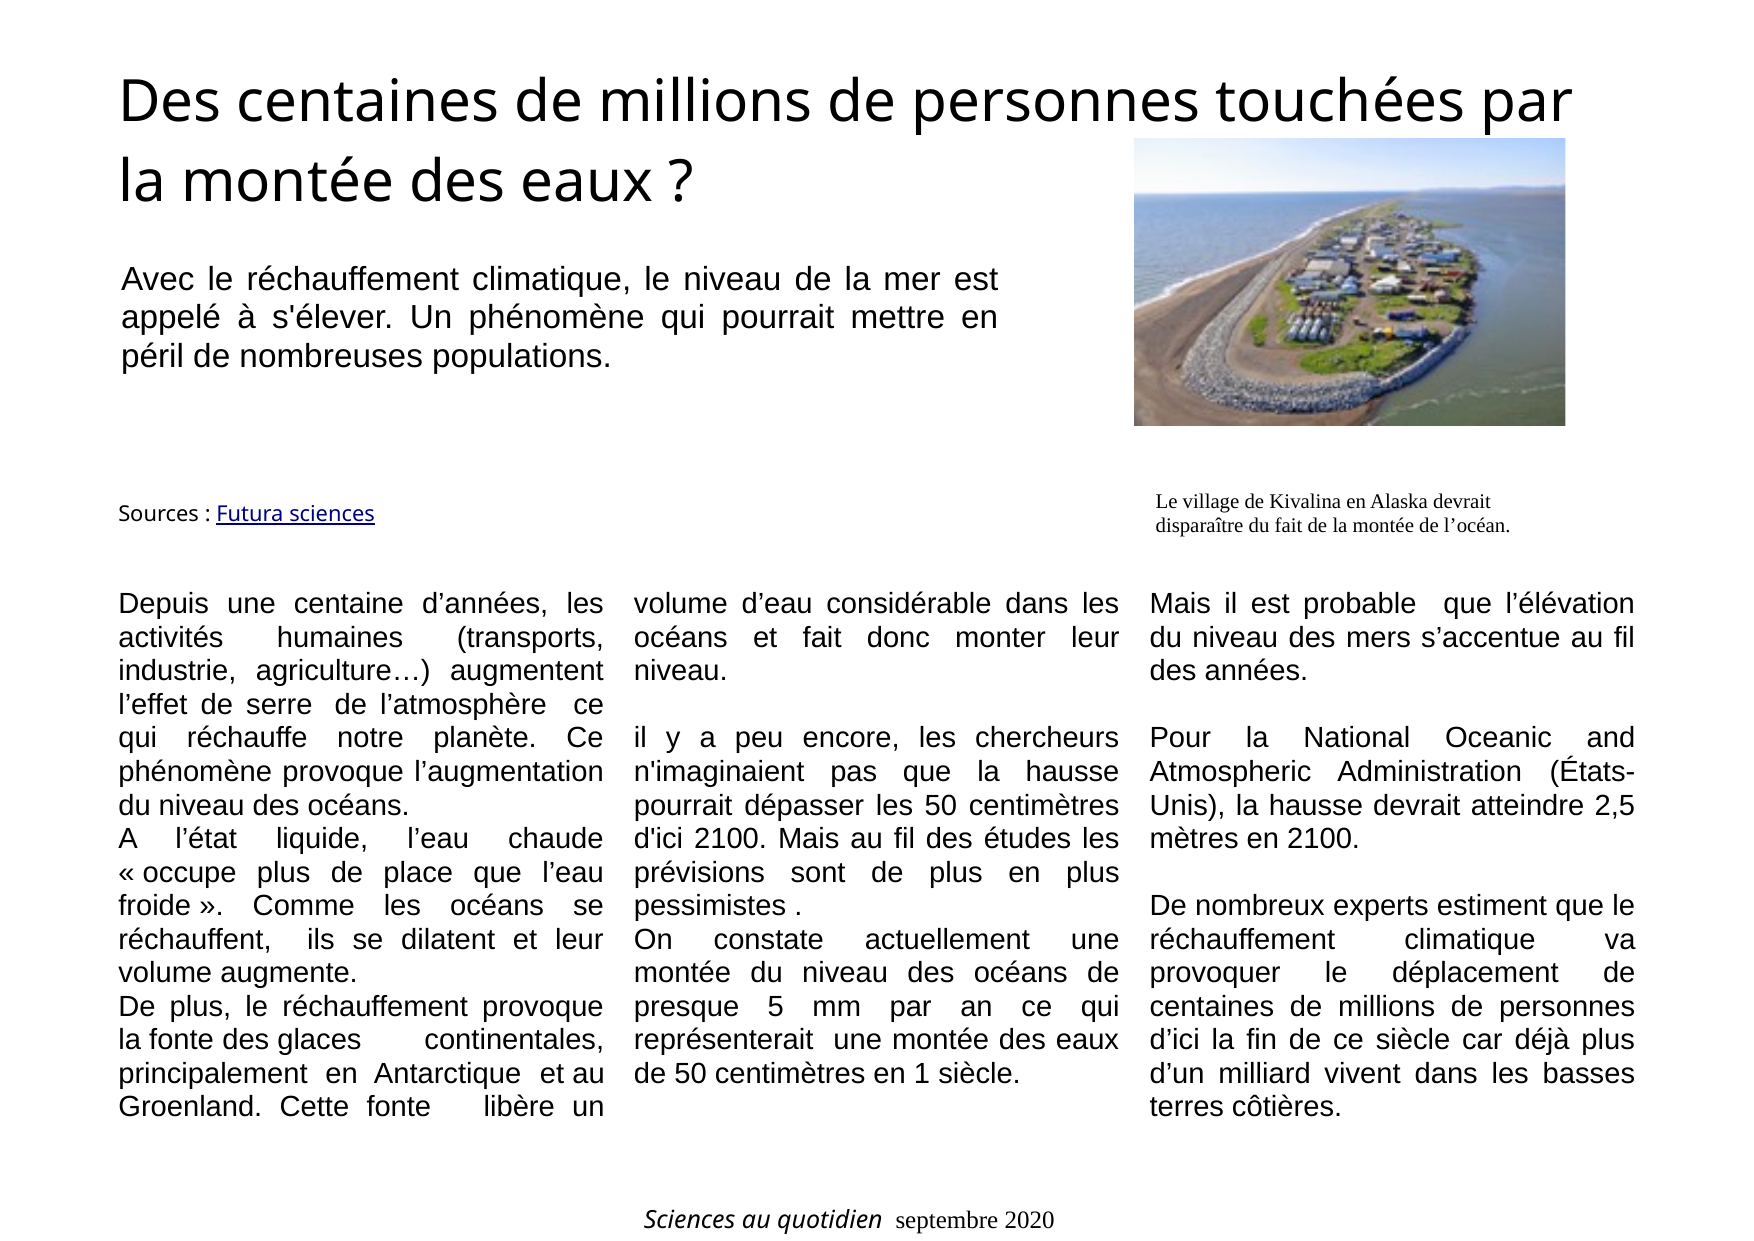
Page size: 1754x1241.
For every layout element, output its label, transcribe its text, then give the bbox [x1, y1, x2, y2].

picture [1134, 138, 1566, 426]
text A l’état liquide, l’eau chaude « occupe plus de place que l’eau froide ». Comme les océans se réchauffent, ils se dilatent et leur volume augmente. [118, 821, 604, 989]
text volume d’eau considérable dans les océans et fait donc monter leur niveau. [634, 586, 1120, 687]
text Sources : Futura sciences [118, 498, 1636, 528]
text De plus, le réchauffement provoque la fonte des glaces continentales, principalement en Antarctique et au Groenland. Cette fonte libère un [118, 989, 604, 1123]
text Des centaines de millions de personnes touchées par la montée des eaux ? [118, 59, 1636, 218]
text Pour la National Oceanic and Atmospheric Administration (États-Unis), la hausse devrait atteindre 2,5 mètres en 2100. [1149, 721, 1636, 855]
text On constate actuellement une montée du niveau des océans de presque 5 mm par an ce qui représenterait une montée des eaux de 50 centimètres en 1 siècle. [634, 922, 1120, 1089]
text Mais il est probable que l’élévation du niveau des mers s’accentue au fil des années. [1149, 586, 1636, 687]
text De nombreux experts estiment que le réchauffement climatique va provoquer le déplacement de centaines de millions de personnes d’ici la fin de ce siècle car déjà plus d’un milliard vivent dans les basses terres côtières. [1149, 888, 1636, 1123]
text il y a peu encore, les chercheurs n'imaginaient pas que la hausse pourrait dépasser les 50 centimètres d'ici 2100. Mais au fil des études les prévisions sont de plus en plus pessimistes . [634, 721, 1120, 922]
text Depuis une centaine d’années, les activités humaines (transports, industrie, agriculture…) augmentent l’effet de serre de l’atmosphère ce qui réchauffe notre planète. Ce phénomène provoque l’augmentation du niveau des océans. [118, 586, 604, 821]
